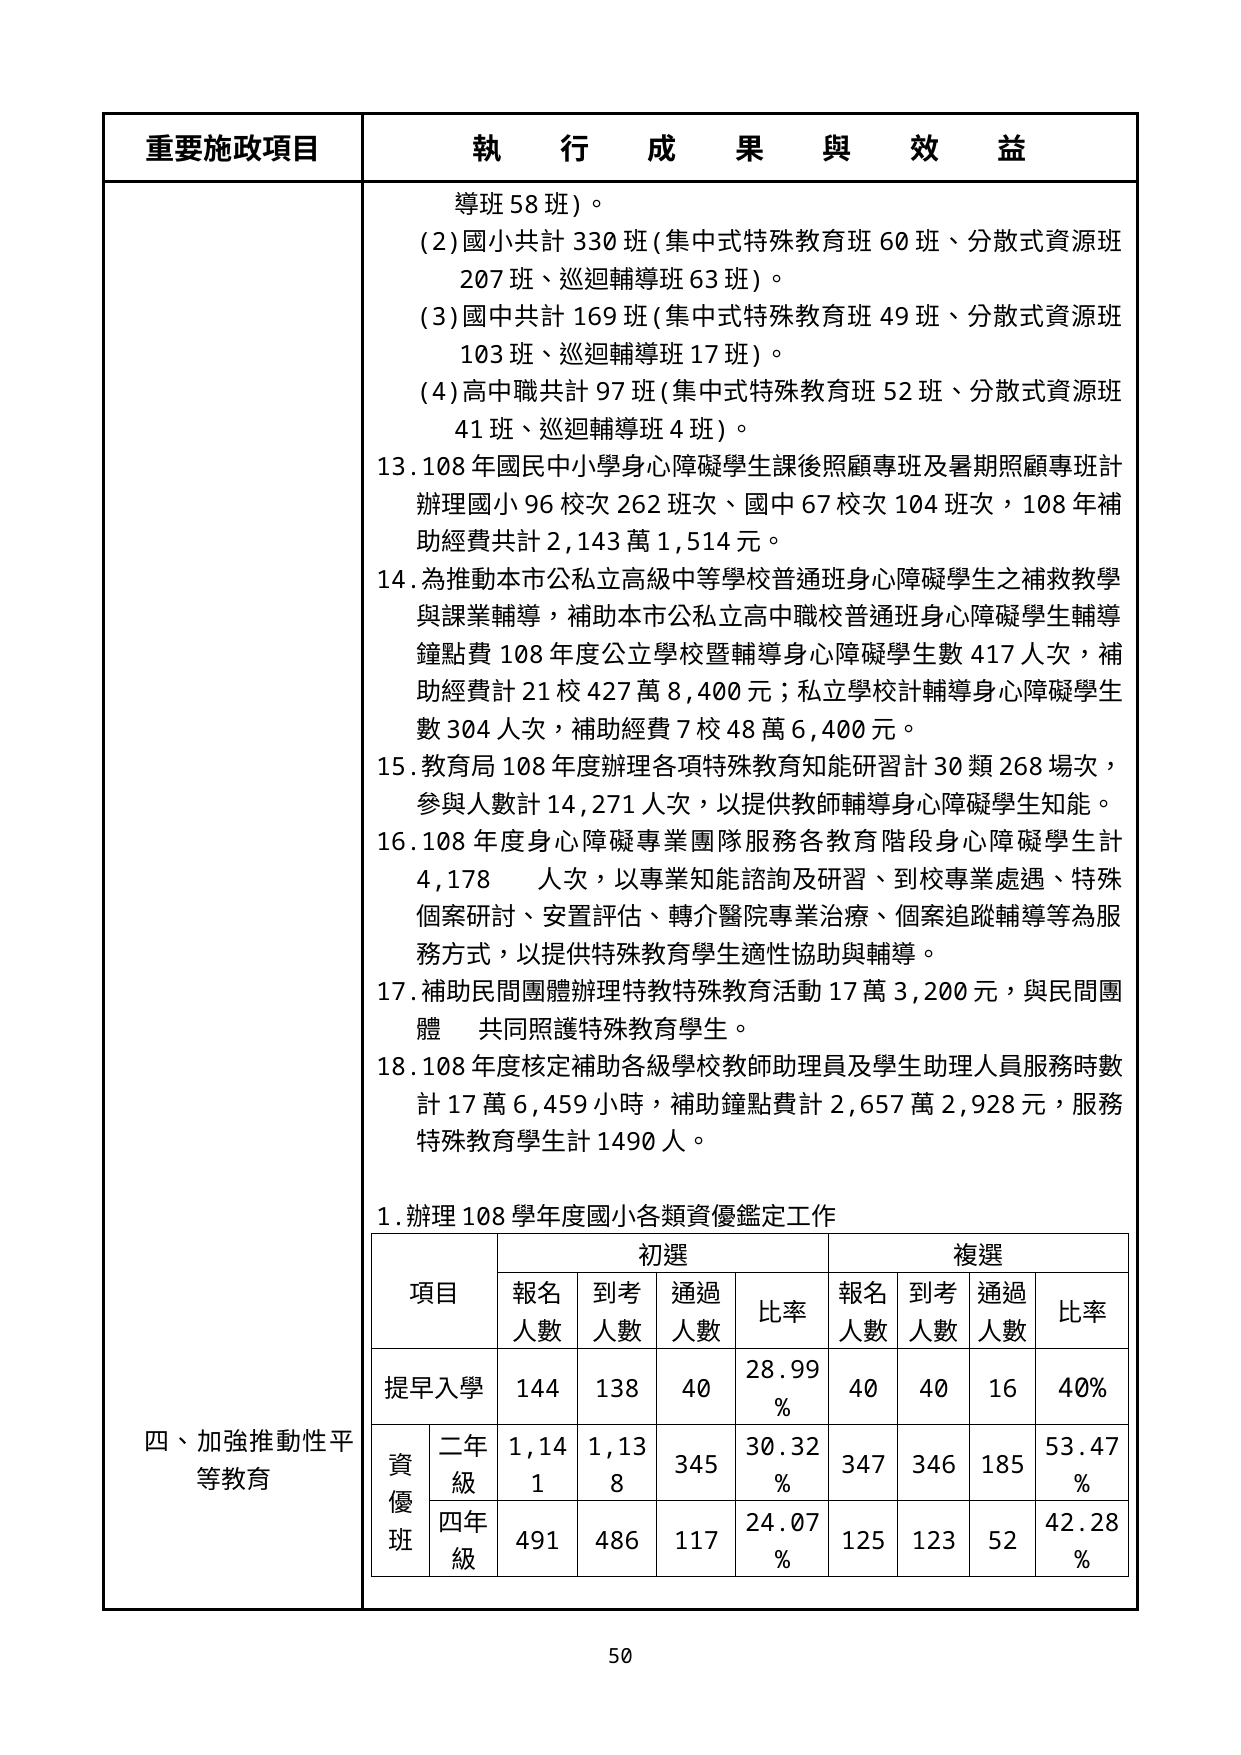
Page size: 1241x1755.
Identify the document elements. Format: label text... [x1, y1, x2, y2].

table_cell 53.47% [1036, 1425, 1128, 1500]
table_cell 比率 [1036, 1273, 1128, 1348]
table_cell 到考人數 [578, 1273, 656, 1348]
table_cell 四年級 [430, 1501, 497, 1576]
table_cell 比率 [736, 1273, 828, 1348]
table_cell 40 [829, 1349, 897, 1424]
table_cell 40% [1036, 1349, 1128, 1424]
table_cell 42.28% [1036, 1501, 1128, 1576]
table_cell 二年級 [430, 1425, 497, 1500]
table_cell 1,141 [498, 1425, 577, 1500]
table_cell 40 [657, 1349, 735, 1424]
table_cell 28.99% [736, 1349, 828, 1424]
table_cell 486 [578, 1501, 656, 1576]
table_cell 30.32% [736, 1425, 828, 1500]
table_cell 117 [657, 1501, 735, 1576]
table_cell 教育業務發展管理 壹、發展高中職教育 一、辦理校務評鑑及教師進修： (一)辦理各項研討會及教育實驗，瞭解各校校務、教學實際情形及其困難，並予以輔導改善，以發揮高中職課程應有功能 (二)鼓勵教師進修，提高教師素質，加強教師專業化 二、「友善校園」學生事務與輔導工作 (一)成立輔導工作輔導團 (二)推動學生輔導工作 (三)關懷中離學生 (四)推動生命教育 (五)學務工作 三、教學研究進修 (一)辦理教師進修研習，改進課程及教學方法 (二)辦理學藝活動，提高學生學習興趣，促使五育均衡發展 四、發展科學教育 (一)辦理科學教育輔導、充實儀器設備及實驗課程 (二)辦理科學教育活動，發掘及輔導科學資優學生，並擴大學生學習領域 五、發展職業教育，辦理技藝競，提高技能水準 六、獎助私立高級中等學校充實設備 七、公費及獎勵 (一)核發學生獎助金，鼓勵成績優異、優秀清寒、軍公教遺族等子女努力向學 (二)辦理助學貸款協助學生完成學業 八、配合十二年國民基本教育，建立適性入學機制，並進行相關宣導及研習 九、推動高中職均、優質化方案 十、新(修)建校舍打造優質、健康及安全的教育環境 貳、發展國中教育 一、校務規劃與管理 (一)推動學校評鑑及教師專業發展制度，督導學校教學正常化 (二)建立教師專長授課資料，以利課務及行政管理之參考 (三)提升教師課堂教學能力，有效提高學生學習成效 (四)辦理國中校長遴選及強化教評會功能，推動校園民主，鼓勵教職員及社區參與學校經營，並健全教育人事制度，公平處理教師甄選及聘任 二、落實「友善校園」學生事務與輔導工作 (一)辦理學生事務與輔導活動 (二)加強人權、法治、品德及公民教育 (三)推動生命教育與憂鬱自傷(殺)三級預防工作 (四)落實學生輔導體制 (五)增進教師輔導觀念與技術方法、輔導學生升學與就業、加強心理衛生教育 (六)落實中輟生追蹤輔導與復學就讀政策 (七) 高關懷學生之預防與輔導 (八)統籌規劃學校教職員參與學生事務與輔導專業知能在職教育 (九)推動適性輔導及生涯發展教育，有效規劃未來進路 三、學生公費獎勵及補助 (一)適時獎勵(表揚)優秀學生，促進教育更精進 (二)獎助功勛、軍公教遺族及低收入戶學生代收代辦費，以彰顯政府德澤 (三)補助學生教科書費 (四)補助私立國中學生雜費 四、本土教育與輔導活動 五、發展科學教育 (一)培育並鼓勵教師研究創新與進修，提高師資素質 (二)辦理科學教育活動，提升全民科學素養，擴大學生學習領域 六、辦理國中技藝教育課程，強化國中技藝教育 七、加強教學研究，鼓勵教師專業成長，革新教學方法，提高教學效果，增進教育品質 八、加強學習成就不佳學生學習輔導，帶好每位學生 九、獎勵補助經營與教學創新 十、行政專業支持團隊 十一、鼓勵學生閱讀 十二、推動校園閒置空間活化 十三、新建校舍及改建老舊校舍，營造安全教學環境，提高教學品質 參、發展國小教育 一、一般行政 (一)辦理校務及各項研習活動，發揮教育效能 (二)辦理學生學籍審查與管理 (三)建立學校行政管理制度、充實教學資料 二、落實「友善校園」學生事務與輔導工作 (一)辦理學生事務活動 (二)加強人權、法治、品德及公民教育 (三)推動生命教育與憂鬱自傷(殺)防治 (四)落實學生輔導體制 (五)落實學生中輟之預防、追蹤、復學就讀及輔導，推動高關懷學生之預防性輔導 (六)依據性別平等教育法推動性別平等教育 (七)統籌規劃學校教職員參與學生事務與輔導專業知能在職教育 三、教務人事管理 (一)辦理國小教育人員甄選及介聘作業 (二)補助弱勢學生費用，鼓勵學生向學 (三)加強學習弱勢學生學習輔導，帶好每位學生 (四)推動十二年國民基本教育精進課程研習及辦理國民教育專題研究，並提倡教師進修研究風氣，以提高師資素質，精進教學 (五)辦理教育實驗，革新教材教法，廣收教育效果 (六)發展科學教育，迎接科技時代，提升國民科技素養 (七)推動兒童閱讀工作、開放學校圖書館，設置閱讀志工 四、推動校園社區化 五、整修現有校舍設施、充實教學設備，以提供舒適安全的學習環境 肆、社教活動及補習教育 一、短期補習班及兒童課後照顧服務中心 二、輔導國中小附設補校及高中進修部，加強教學正常化 三、落實終身學習計畫 四、加強推展成人教育，辦理市民學苑、社區大學及成人基本教育班 五、各項補助及委辦 六、配合教師節表揚資深優良教師，藉以倡導尊師重道，端正教育風氣 七、積極辦理學校各項藝術教育活動，鼓勵各級學校師生參與，以提升本市藝術教育水準 八、加強改善社會風氣，舉辦各項學校藝文活動，以端正社會風氣，增進市民身心健康；輔導教育基金會或教育信託基金設立 九、實施學校及社會交通安全教育，以維護學生交通安全，保障市民生命財產安全 十、推動家庭教育，以增進國民家庭生活之能，健全國民身心發展，營造幸福家庭及祥和社會 伍、特殊教育 普及國民教育，促進教育機會均等，積極辦理特殊教業務 一、設置特殊教育 班或辦理特殊教育方案，提供特教支援系統 二、辦理各項資賦優異教育鑑定、安置、輔導與研習及擴大辦理資賦優異教育方案 三、鼓勵學校推動創意maker人才培育 四、加強推動性平等教育 陸、推動幼兒教育 一、辦理專業研習，提升教師專業知能，增進教學效果 二、辦理幼兒園公安稽查，提供安全學前教育環境 三、促進學前教育正常發展、增進親師生母語能力 四、辦理幼兒園輔導方案，充實幼兒園設備，提高幼教水準 五、扶助弱勢幼兒，提供優先入園措施 六、逐年設立非營利幼兒園，提供優質且平價之教保服務環境 七、提高幼兒園教保服務人員福利及建置友善教保服務環境 八、辦理公立幼兒園增班，提高公共化教保服務供應量 柒、國民體育及衛生保健 一、配合「健康城市」施政目標，推動學校體育活動： (一)輔導並促進體育課教學及運動之正常發展 (二)舉辦本市國民小學運動會 (三)舉辦本市中等學校運動會及承辦全國中等學校運動會 (四)輔導本市中小學校體育促進會 (五)參加各項體育活動及運動競賽 (六)開放學校場地 二、加強提升學生體能 三、推展學生水域及三級棒球運動 四、積極培養優秀選手，指定重點單項運動學校、編列體育獎勵金、各校推展體育運動績效獎勵金及繼續辦理基層運動選手訓練站 五、推動本市健康促進學校計畫 六、辦理學童牙齒防治，補助器材設備及牙醫師檢查津貼 七、加強維護學生身心健康，以培養身心健全之國民 八、加強學生視力保健 九、加強學校午餐推廣與執行 十、加強維護學校飲用水衛生管理 十一、辦理學生團體保險，補助各校學生團體保險，以維護學安全 十二、推行消費者保護教育，落實消費者保護運動 十三、持續辦理「高雄市飲食教育推動中程計畫」 捌、發展資訊及國際 教育 一、訂定教育科技政策與中長程計畫 二、進行網路與系統整合工作 三、配合推動各項資訊教育計畫 (一)資訊基礎環境維運 (二)引進中小學校優質化數位教學 (三)發展推廣各校資訊科技特色與典範 (四)資訊教育策略聯盟與資訊創新應用發展 (五)促進數位應用機會均等 四、建置視訊會議 五、推動行動學習等實驗計畫 六、辦理校園網路電話整合應用計畫 七、強化教育網路基礎建設與維運 八、推動環境教育 九、校園雙機計畫 十、深耕學校本位國際教育計畫 十一、引進與培訓優質外籍英語教師 十二、辦理多元化國 際師生交流活 動 十三、推動全球村英語世界 十四、高雄市雙語教育計畫 玖、執行暨督導軍訓業務 一、精進軍訓工作成效 (一)提升軍訓人員服務專業 (二)定期督導軍訓工作成效 (三)表揚獎勵優秀軍職人員 二、推動全民國防教育 (一)辦理各級學校師生多元全民國防教育活動 (二)實施技能演練 (三)研究全民國防教育教學發展，增進教學成效 (四)定期維修軍械及零件整補 三、校園安全 (一)訂定並執行校園安全計畫 (二)防制學生藥物濫用三級預防 (三)學生校外生活輔導 四、推行防災教育 落實校園防災建置行動 五、推探索教育，體驗式學習挑戰自我、互助共好 拾、視察與輔導 一、視導工作： 視導所屬機關學校切實執行法令，促進教育正常發展；增進教師專業知能，改進教學方法，增進教育效果 二、國民教育輔導：強化國民教育輔導團組織，增進輔導功能；設置國中小各學習領域輔導小組；建立各學習領域教材資源，輔導教師積極研究創新及進修，增進教學效能 拾壹、總務業務 一、加強文書檔案管理，建置電子檔案目錄、公文影像存檔 二、辦理機密檔 案解降密檢討作業 三、建立採購、營繕制度 四、加強緊急災害防救警覺及知能 五、善用公設保留地作教育休閒區 拾貳、人事業務 一、貫徹員額精簡政策 二、依法辦理陞遷調補，進用考試分發人員 三、落實身心障礙者權益保障法 四、加強訓練進修，有效提升人力素質 五、維護上班差勤紀律 六、強化考核獎懲激勵服務精神 七、落實退休資遣政策，加強退休人員照護 八、關心員工身心健康，規劃辦理定期健康檢查 拾參、政風業務 一、加強辦理政風法紀宣導，增進員工守法觀念 二、革新政風，建立廉能政治，加強便民服務 三、加強公務保密工作，強化員工保密觀念，並策訂預防機關危害、破壞維護措施 四、落實財產申報作為 拾肆、會計業務 一、配合年度施政計畫籌編預算 二、有效控管各統籌經費預算 三、加強內部審核 四、依限編製各表報 五、編製年度決算 六、精進統計效能 [105, 183, 361, 1608]
table_cell 138 [578, 1349, 656, 1424]
table_cell 40 [898, 1349, 969, 1424]
table_cell 報名人數 [498, 1273, 577, 1348]
table_cell 資優班 [372, 1425, 429, 1576]
table_header 複選 [829, 1234, 1128, 1272]
table_cell 346 [898, 1425, 969, 1500]
table_cell 1,138 [578, 1425, 656, 1500]
table_cell 491 [498, 1501, 577, 1576]
table_header 重要施政項目 [105, 115, 361, 180]
table_cell 345 [657, 1425, 735, 1500]
table_cell 347 [829, 1425, 897, 1500]
table_cell 123 [898, 1501, 969, 1576]
table_header 項目 [372, 1234, 497, 1348]
table_header 執 行 成 果 與 效 益 [364, 115, 1136, 180]
table_cell 通過人數 [657, 1273, 735, 1348]
table_cell 16 [970, 1349, 1035, 1424]
table_cell 到考人數 [898, 1273, 969, 1348]
table_cell 52 [970, 1501, 1035, 1576]
table_cell 185 [970, 1425, 1035, 1500]
table_cell 24.07% [736, 1501, 828, 1576]
table_cell 報名人數 [829, 1273, 897, 1348]
table_cell 通過人數 [970, 1273, 1035, 1348]
table_cell 125 [829, 1501, 897, 1576]
table_header 初選 [498, 1234, 828, 1272]
table_cell 提早入學 [372, 1349, 497, 1424]
table_cell 144 [498, 1349, 577, 1424]
